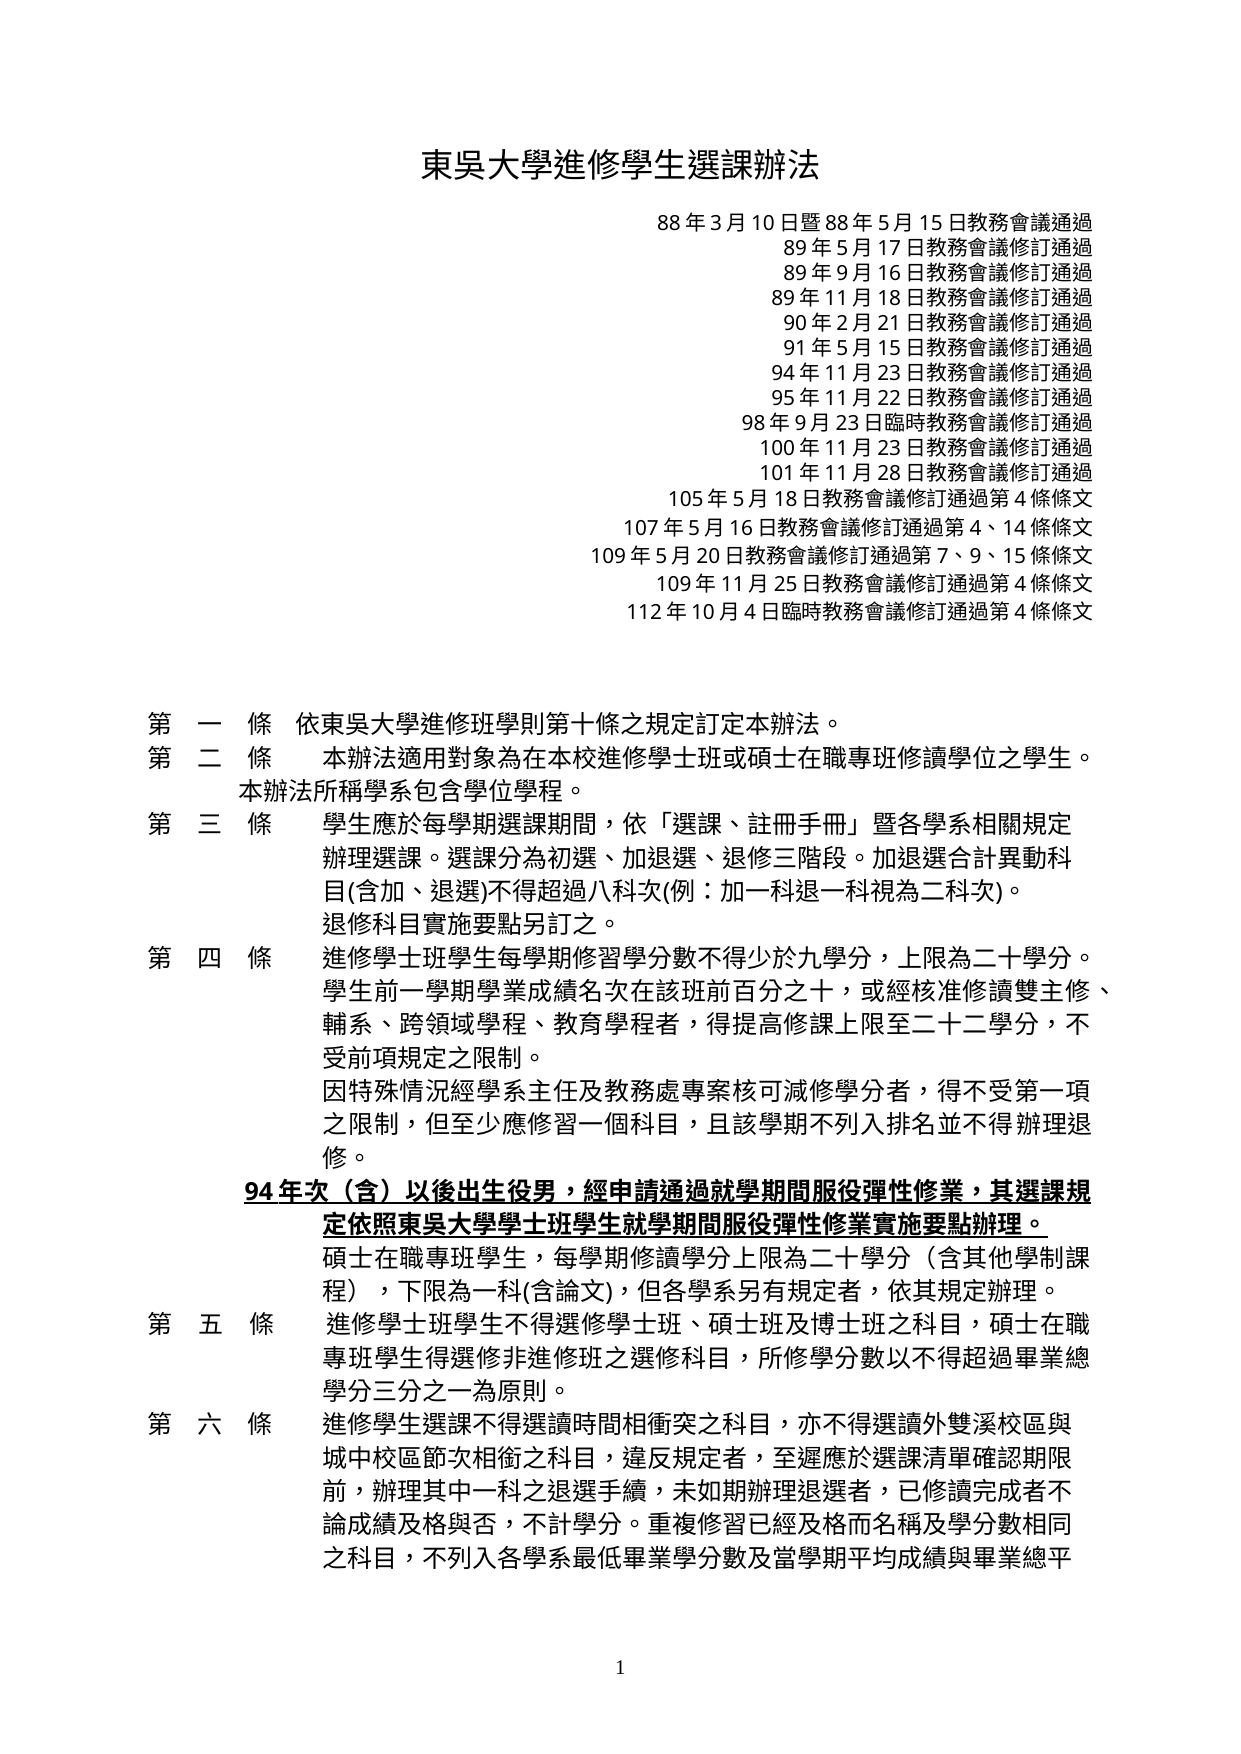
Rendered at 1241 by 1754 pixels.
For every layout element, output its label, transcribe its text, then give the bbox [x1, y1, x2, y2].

text 第 二 條 本辦法適用對象為在本校進修學士班或碩士在職專班修讀學位之學生。 [148, 740, 1092, 774]
text 89年5月17日教務會議修訂通過 [466, 235, 1092, 260]
text 100年11月23日教務會議修訂通過 [466, 435, 1092, 460]
text 94年次（含）以後出生役男，經申請通過就學期間服役彈性修業，其選課規定依照東吳大學學士班學生就學期間服役彈性修業實施要點辦理。 碩士在職專班學生，每學期修讀學分上限為二十學分（含其他學制課程），下限為一科(含論文)，但各學系另有規定者，依其規定辦理。 [148, 1174, 1092, 1307]
text 91年5月15日教務會議修訂通過 [466, 335, 1092, 360]
text 94年11月23日教務會議修訂通過 [466, 360, 1092, 385]
text 88年3月10日暨88年5月15日教務會議通過 [466, 210, 1092, 235]
text 109年11月25日教務會議修訂通過第4條條文 [148, 571, 1092, 596]
text 89年9月16日教務會議修訂通過 [466, 260, 1092, 285]
text 退修科目實施要點另訂之。 [323, 907, 1092, 940]
text 本辦法所稱學系包含學位學程。 [148, 774, 1092, 807]
text 第 三 條 學生應於每學期選課期間，依「選課、註冊手冊」暨各學系相關規定辦理選課。選課分為初選、加退選、退修三階段。加退選合計異動科目(含加、退選)不得超過八科次(例：加一科退一科視為二科次)。 [148, 807, 1092, 907]
text 89年11月18日教務會議修訂通過 [466, 285, 1092, 310]
text 第 五 條 進修學士班學生不得選修學士班、碩士班及博士班之科目，碩士在職專班學生得選修非進修班之選修科目，所修學分數以不得超過畢業總學分三分之一為原則。 [148, 1307, 1092, 1407]
text 101年11月28日教務會議修訂通過 [466, 460, 1092, 485]
text 98年9月23日臨時教務會議修訂通過 [466, 410, 1092, 435]
text 東吳大學進修學生選課辦法 [148, 148, 1092, 185]
text 第 四 條 進修學士班學生每學期修習學分數不得少於九學分，上限為二十學分。 學生前一學期學業成績名次在該班前百分之十，或經核准修讀雙主修、輔系、跨領域學程、教育學程者，得提高修課上限至二十二學分，不受前項規定之限制。 因特殊情況經學系主任及教務處專案核可減修學分者，得不受第一項之限制，但至少應修習一個科目，且該學期不列入排名並不得辦理退修。 [148, 940, 1092, 1174]
text 107年5月16日教務會議修訂通過第4、14條條文 [148, 515, 1092, 540]
text 第 六 條 進修學生選課不得選讀時間相衝突之科目，亦不得選讀外雙溪校區與城中校區節次相銜之科目，違反規定者，至遲應於選課清單確認期限前，辦理其中一科之退選手續，未如期辦理退選者，已修讀完成者不論成績及格與否，不計學分。重複修習已經及格而名稱及學分數相同之科目，不列入各學系最低畢業學分數及當學期平均成績與畢業總平 [148, 1407, 1092, 1574]
text 第 一 條 依東吳大學進修班學則第十條之規定訂定本辦法。 [148, 707, 1092, 740]
text 95年11月22日教務會議修訂通過 [466, 385, 1092, 410]
text 90年2月21日教務會議修訂通過 [466, 310, 1092, 335]
text 105年5月18日教務會議修訂通過第4條條文 [148, 487, 1092, 512]
text 109年5月20日教務會議修訂通過第7、9、15條條文 [148, 543, 1092, 568]
text 112年10月4日臨時教務會議修訂通過第4條條文 [148, 599, 1092, 624]
